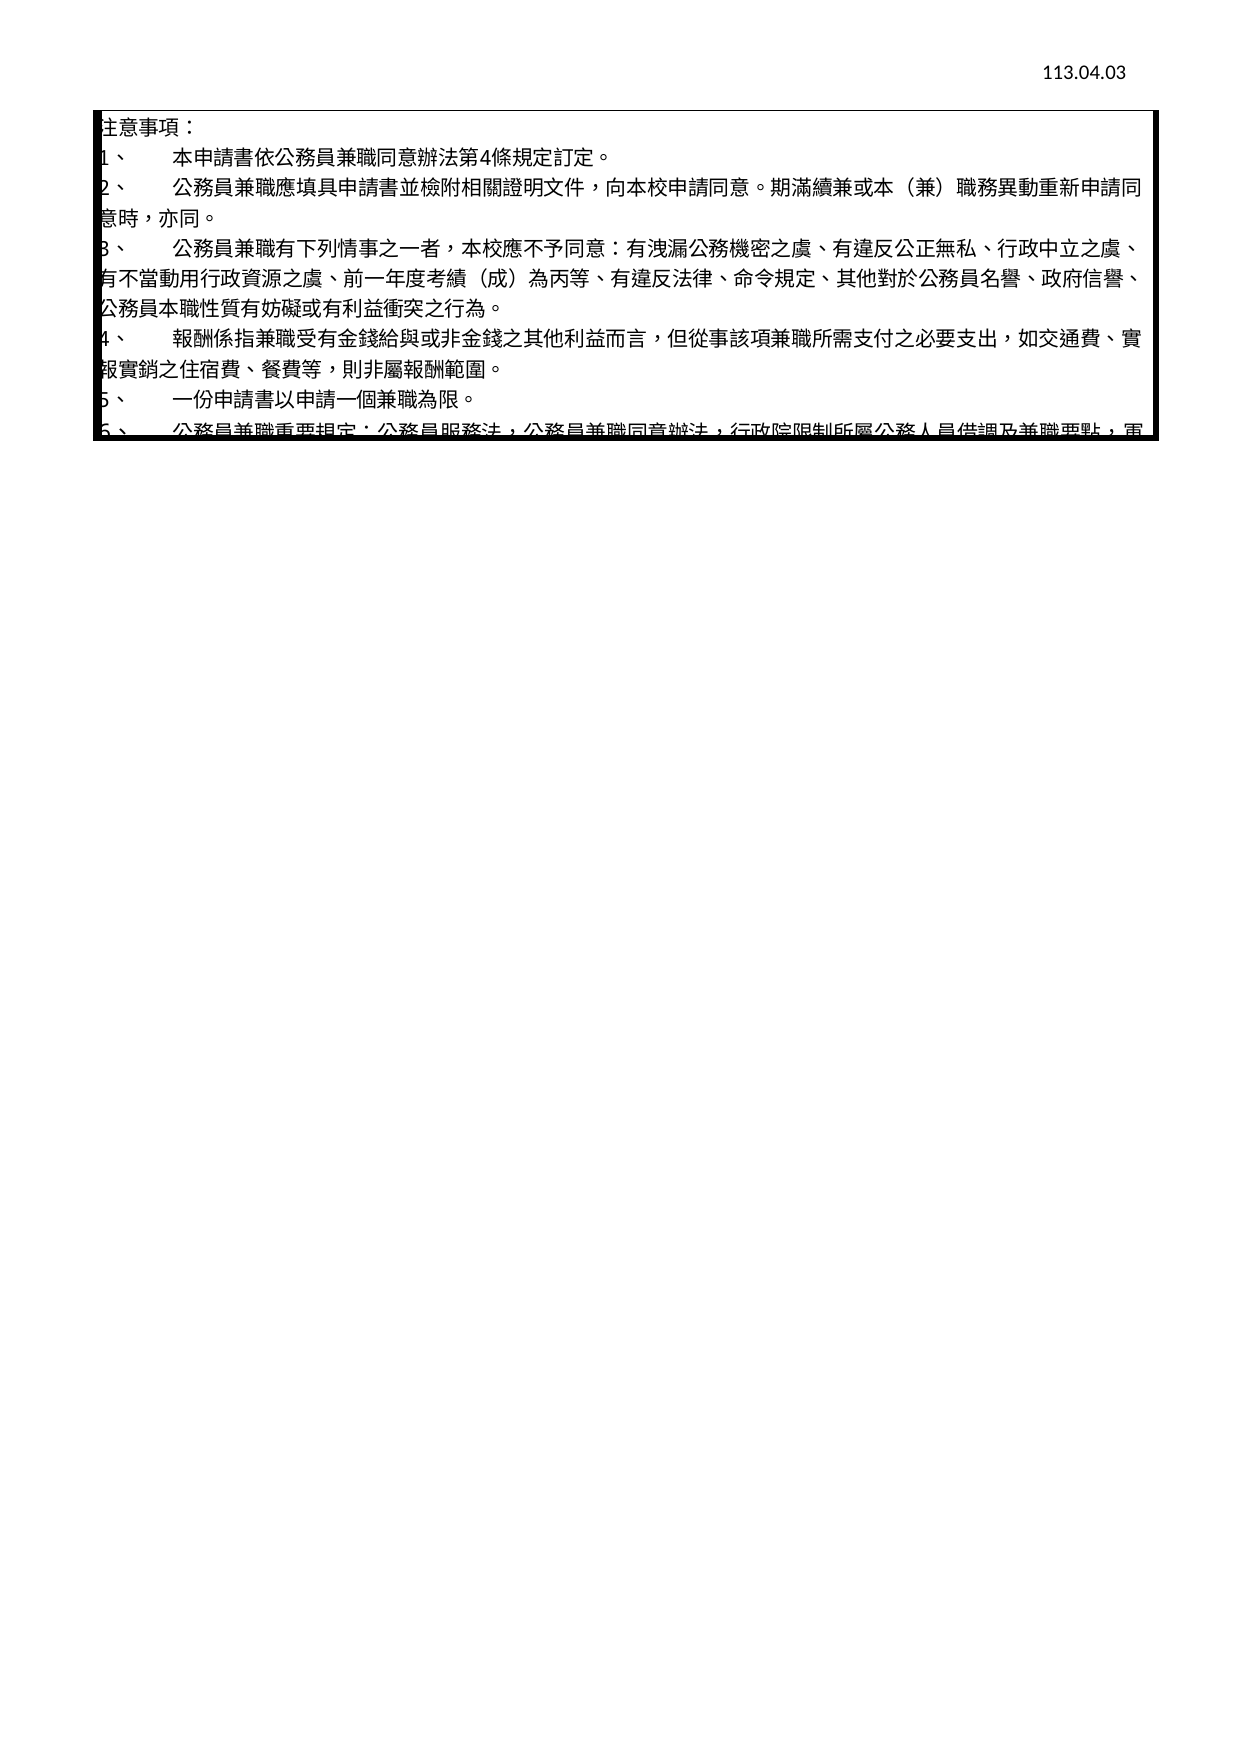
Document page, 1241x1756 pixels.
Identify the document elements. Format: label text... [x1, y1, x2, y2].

table_cell 注意事項： 本申請書依公務員兼職同意辦法第4條規定訂定。 公務員兼職應填具申請書並檢附相關證明文件，向本校申請同意。期滿續兼或本（兼）職務異動重新申請同意時，亦同。 公務員兼職有下列情事之一者，本校應不予同意：有洩漏公務機密之虞、有違反公正無私、行政中立之虞、有不當動用行政資源之虞、前一年度考績（成）為丙等、有違反法律、命令規定、其他對於公務員名譽、政府信譽、公務員本職性質有妨礙或有利益衝突之行為。 報酬係指兼職受有金錢給與或非金錢之其他利益而言，但從事該項兼職所需支付之必要支出，如交通費、實報實銷之住宿費、餐費等，則非屬報酬範圍。 一份申請書以申請一個兼職為限。 公務員兼職重要規定：公務員服務法，公務員兼職同意辦法，行政院限制所屬公務人員借調及兼職要點，軍公教人員兼職費支給表。 [102, 111, 1153, 435]
